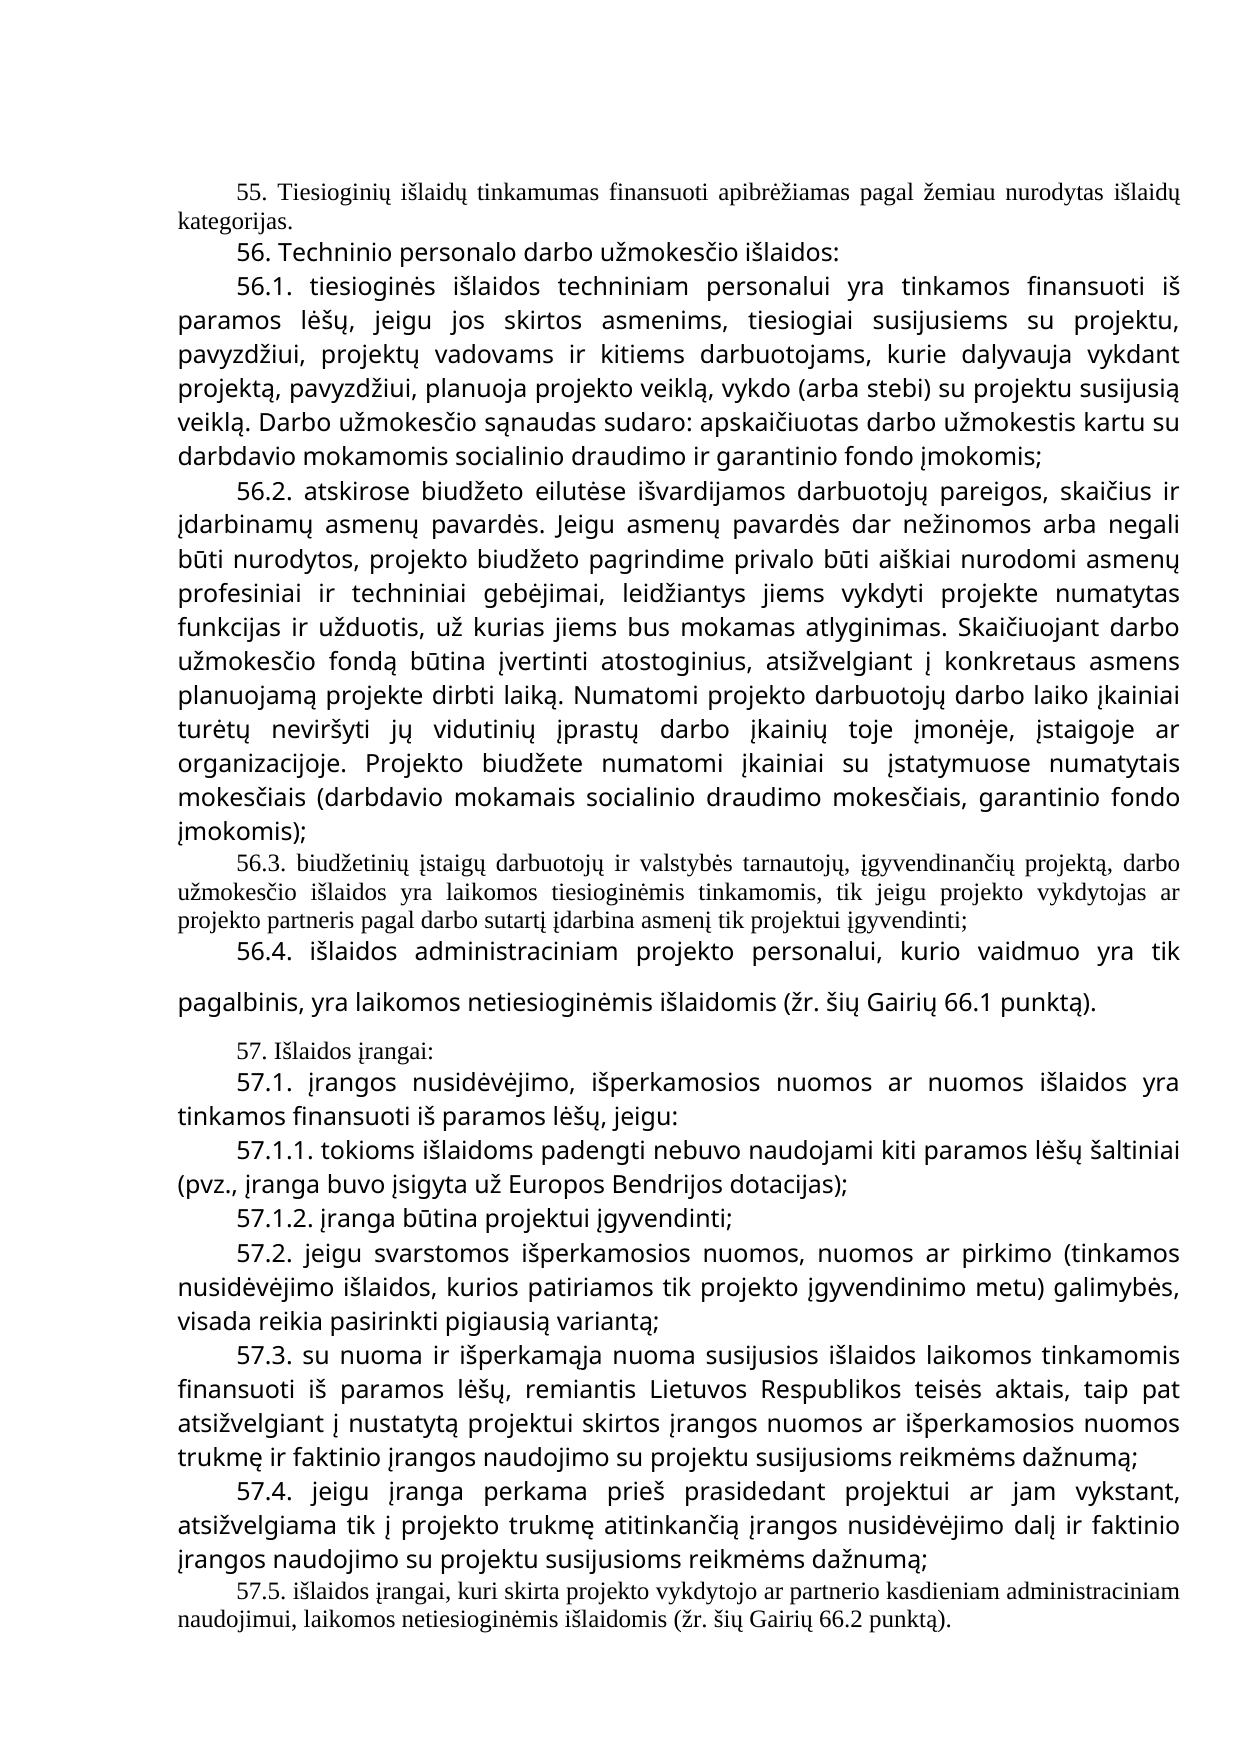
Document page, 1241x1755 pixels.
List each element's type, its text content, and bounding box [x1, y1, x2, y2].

text 55. Tiesioginių išlaidų tinkamumas finansuoti apibrėžiamas pagal žemiau nurodytas išlaidų kategorijas. [177, 177, 1181, 235]
text 56.2. atskirose biudžeto eilutėse išvardijamos darbuotojų pareigos, skaičius ir įdarbinamų asmenų pavardės. Jeigu asmenų pavardės dar nežinomos arba negali būti nurodytos, projekto biudžeto pagrindime privalo būti aiškiai nurodomi asmenų profesiniai ir techniniai gebėjimai, leidžiantys jiems vykdyti projekte numatytas funkcijas ir užduotis, už kurias jiems bus mokamas atlyginimas. Skaičiuojant darbo užmokesčio fondą būtina įvertinti atostoginius, atsižvelgiant į konkretaus asmens planuojamą projekte dirbti laiką. Numatomi projekto darbuotojų darbo laiko įkainiai turėtų neviršyti jų vidutinių įprastų darbo įkainių toje įmonėje, įstaigoje ar organizacijoje. Projekto biudžete numatomi įkainiai su įstatymuose numatytais mokesčiais (darbdavio mokamais socialinio draudimo mokesčiais, garantinio fondo įmokomis); [177, 473, 1181, 848]
text 57.1.1. tokioms išlaidoms padengti nebuvo naudojami kiti paramos lėšų šaltiniai (pvz., įranga buvo įsigyta už Europos Bendrijos dotacijas); [177, 1133, 1181, 1201]
text 56.4. išlaidos administraciniam projekto personalui, kurio vaidmuo yra tik pagalbinis, yra laikomos netiesioginėmis išlaidomis (žr. šių Gairių 66.1 punktą). [177, 934, 1181, 1019]
text 56. Techninio personalo darbo užmokesčio išlaidos: [177, 235, 1181, 269]
text 56.3. biudžetinių įstaigų darbuotojų ir valstybės tarnautojų, įgyvendinančių projektą, darbo užmokesčio išlaidos yra laikomos tiesioginėmis tinkamomis, tik jeigu projekto vykdytojas ar projekto partneris pagal darbo sutartį įdarbina asmenį tik projektui įgyvendinti; [177, 848, 1181, 934]
text 56.1. tiesioginės išlaidos techniniam personalui yra tinkamos finansuoti iš paramos lėšų, jeigu jos skirtos asmenims, tiesiogiai susijusiems su projektu, pavyzdžiui, projektų vadovams ir kitiems darbuotojams, kurie dalyvauja vykdant projektą, pavyzdžiui, planuoja projekto veiklą, vykdo (arba stebi) su projektu susijusią veiklą. Darbo užmokesčio sąnaudas sudaro: apskaičiuotas darbo užmokestis kartu su darbdavio mokamomis socialinio draudimo ir garantinio fondo įmokomis; [177, 269, 1181, 473]
text 57.5. išlaidos įrangai, kuri skirta projekto vykdytojo ar partnerio kasdieniam administraciniam naudojimui, laikomos netiesioginėmis išlaidomis (žr. šių Gairių 66.2 punktą). [177, 1576, 1181, 1633]
text 57.4. jeigu įranga perkama prieš prasidedant projektui ar jam vykstant, atsižvelgiama tik į projekto trukmę atitinkančią įrangos nusidėvėjimo dalį ir faktinio įrangos naudojimo su projektu susijusioms reikmėms dažnumą; [177, 1474, 1181, 1576]
text 57. Išlaidos įrangai: [177, 1036, 1181, 1065]
text 57.2. jeigu svarstomos išperkamosios nuomos, nuomos ar pirkimo (tinkamos nusidėvėjimo išlaidos, kurios patiriamos tik projekto įgyvendinimo metu) galimybės, visada reikia pasirinkti pigiausią variantą; [177, 1235, 1181, 1337]
text 57.1. įrangos nusidėvėjimo, išperkamosios nuomos ar nuomos išlaidos yra tinkamos finansuoti iš paramos lėšų, jeigu: [177, 1065, 1181, 1133]
text 57.3. su nuoma ir išperkamąja nuoma susijusios išlaidos laikomos tinkamomis finansuoti iš paramos lėšų, remiantis Lietuvos Respublikos teisės aktais, taip pat atsižvelgiant į nustatytą projektui skirtos įrangos nuomos ar išperkamosios nuomos trukmę ir faktinio įrangos naudojimo su projektu susijusioms reikmėms dažnumą; [177, 1337, 1181, 1474]
text 57.1.2. įranga būtina projektui įgyvendinti; [177, 1201, 1181, 1235]
